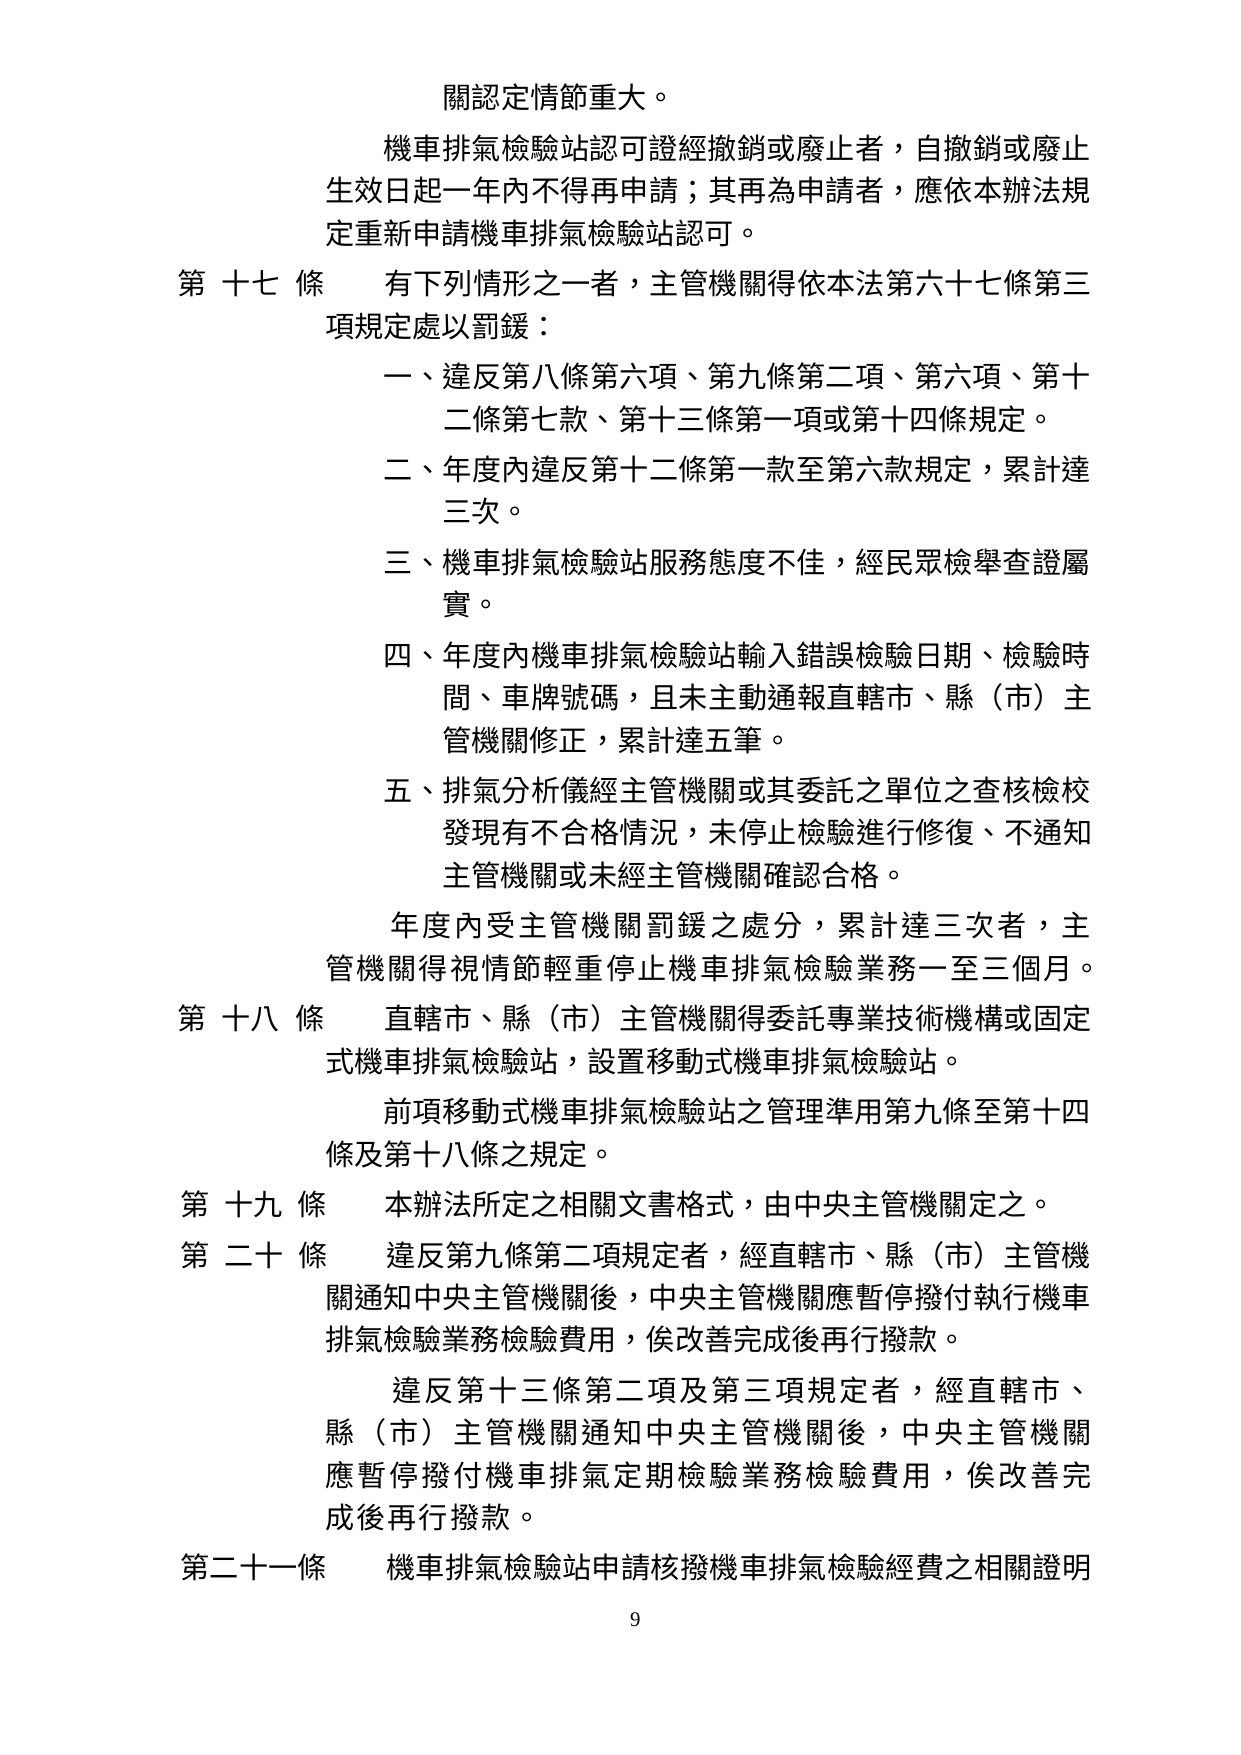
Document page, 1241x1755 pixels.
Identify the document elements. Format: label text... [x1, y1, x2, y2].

text 第二十一條 機車排氣檢驗站申請核撥機車排氣檢驗經費之相關證明 [180, 1545, 1093, 1587]
text 二、年度內違反第十二條第一款至第六款規定，累計達三次。 [384, 447, 1093, 531]
text 一、違反第八條第六項、第九條第二項、第六項、第十二條第七款、第十三條第一項或第十四條規定。 [384, 354, 1093, 438]
text 前項移動式機車排氣檢驗站之管理準用第九條至第十四條及第十八條之規定。 [325, 1089, 1093, 1173]
text 第 二十 條 違反第九條第二項規定者，經直轄市、縣（市）主管機關通知中央主管機關後，中央主管機關應暫停撥付執行機車排氣檢驗業務檢驗費用，俟改善完成後再行撥款。 [180, 1232, 1093, 1359]
text 第 十九 條 本辦法所定之相關文書格式，由中央主管機關定之。 [180, 1182, 1093, 1224]
text 第 十七 條 有下列情形之一者，主管機關得依本法第六十七條第三項規定處以罰鍰： [177, 261, 1093, 345]
text 五、排氣分析儀經主管機關或其委託之單位之查核檢校發現有不合格情況，未停止檢驗進行修復、不通知主管機關或未經主管機關確認合格。 [384, 768, 1093, 894]
text 年度內受主管機關罰鍰之處分，累計達三次者，主管機關得視情節輕重停止機車排氣檢驗業務一至三個月。 [325, 903, 1093, 987]
text 三、機車排氣檢驗站服務態度不佳，經民眾檢舉查證屬實。 [384, 539, 1093, 624]
text 機車排氣檢驗站認可證經撤銷或廢止者，自撤銷或廢止生效日起一年內不得再申請；其再為申請者，應依本辦法規定重新申請機車排氣檢驗站認可。 [325, 126, 1093, 252]
text 關認定情節重大。 [383, 75, 1093, 117]
text 違反第十三條第二項及第三項規定者，經直轄市、縣（市）主管機關通知中央主管機關後，中央主管機關應暫停撥付機車排氣定期檢驗業務檢驗費用，俟改善完成後再行撥款。 [325, 1367, 1093, 1537]
text 第 十八 條 直轄市、縣（市）主管機關得委託專業技術機構或固定式機車排氣檢驗站，設置移動式機車排氣檢驗站。 [177, 996, 1093, 1080]
text 四、年度內機車排氣檢驗站輸入錯誤檢驗日期、檢驗時間、車牌號碼，且未主動通報直轄市、縣（市）主管機關修正，累計達五筆。 [384, 632, 1093, 759]
